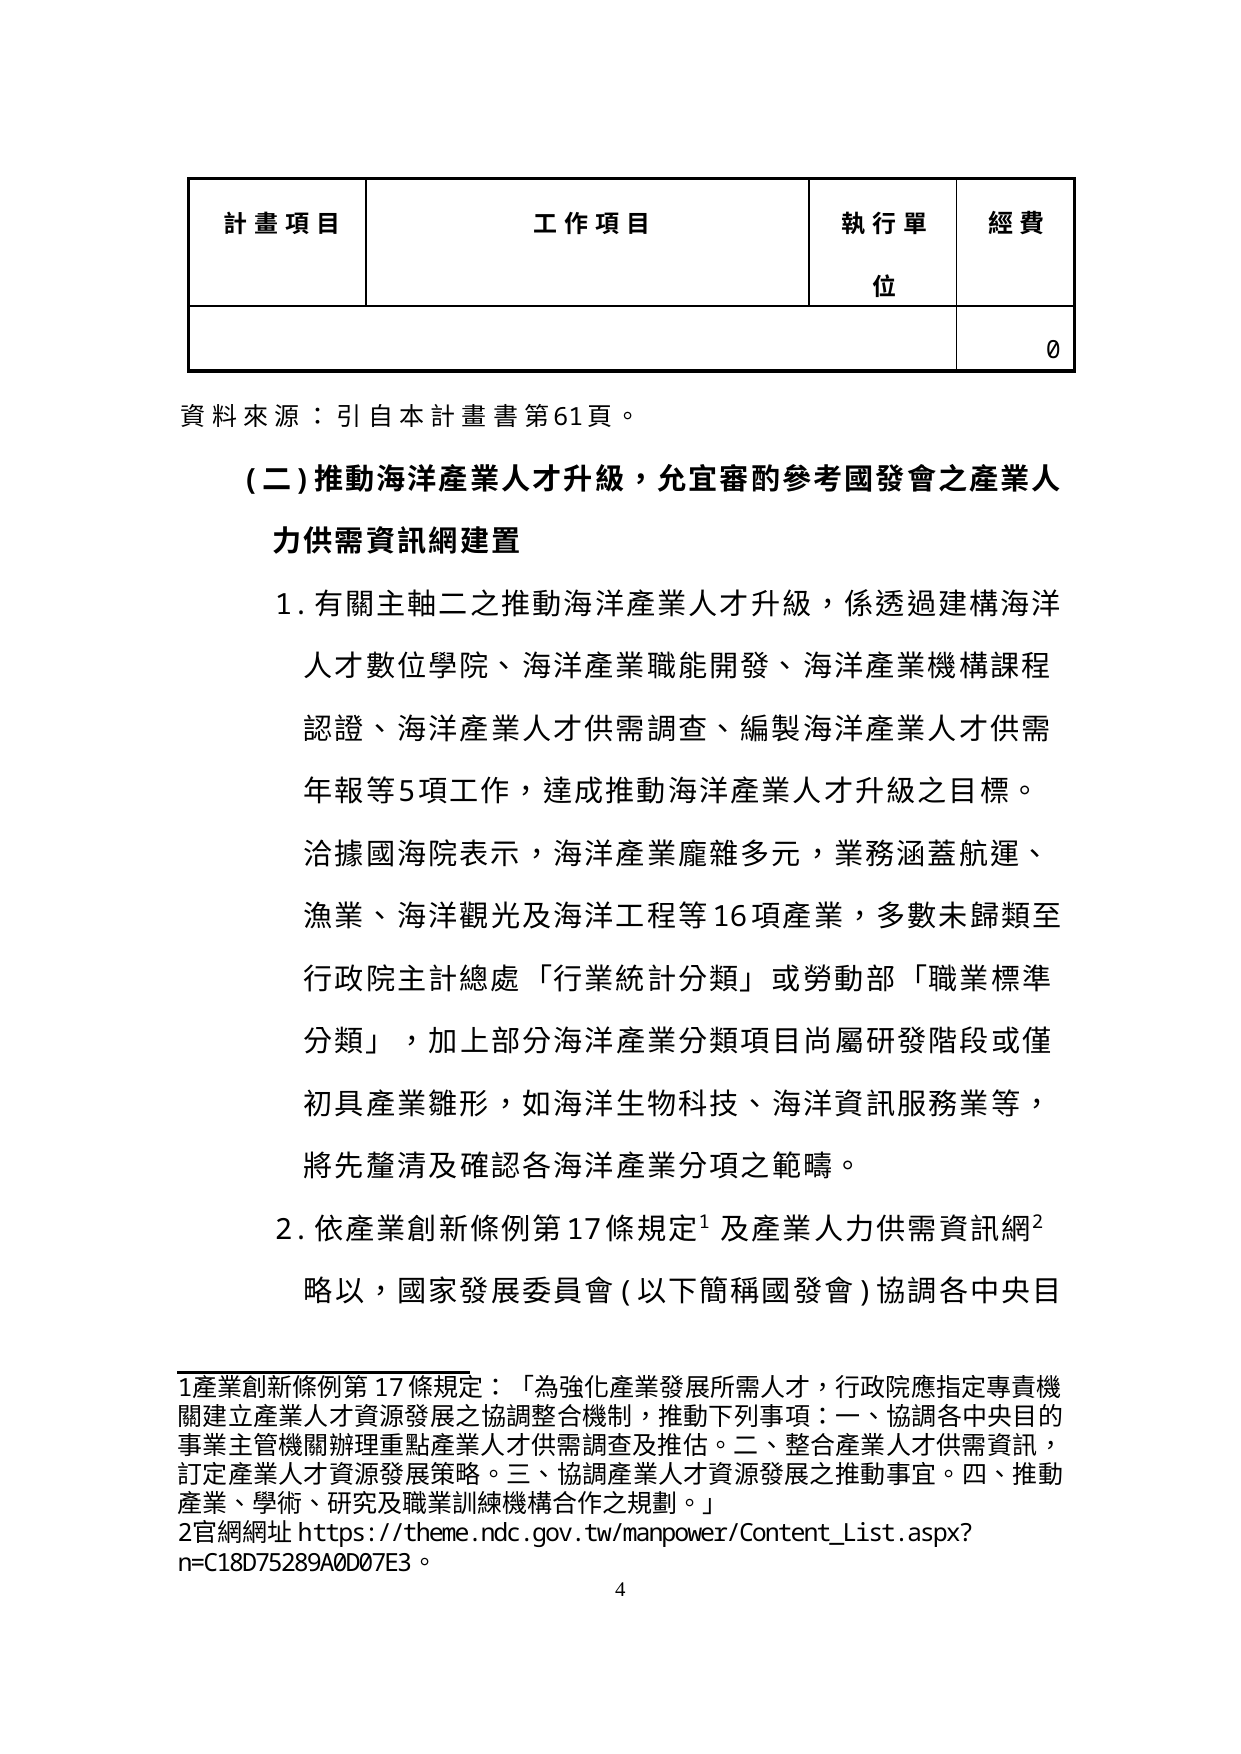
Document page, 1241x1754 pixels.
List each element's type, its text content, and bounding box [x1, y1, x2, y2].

text 官網網址https://theme.ndc.gov.tw/manpower/Content_List.aspx?n=C18D75289A0D07E3。 [177, 1518, 1063, 1577]
text 資料來源：引自本計畫書第61頁。 [177, 372, 1063, 435]
text 1.有關主軸二之推動海洋產業人才升級，係透過建構海洋人才數位學院、海洋產業職能開發、海洋產業機構課程認證、海洋產業人才供需調查、編製海洋產業人才供需年報等5項工作，達成推動海洋產業人才升級之目標。洽據國海院表示，海洋產業龐雜多元，業務涵蓋航運、漁業、海洋觀光及海洋工程等16項產業，多數未歸類至行政院主計總處「行業統計分類」或勞動部「職業標準分類」，加上部分海洋產業分類項目尚屬研發階段或僅初具產業雛形，如海洋生物科技、海洋資訊服務業等，將先釐清及確認各海洋產業分項之範疇。 [266, 560, 1063, 1185]
text (二)推動海洋產業人才升級，允宜審酌參考國發會之產業人力供需資訊網建置 [236, 435, 1063, 560]
table_header 經費 [957, 180, 1073, 305]
table_cell 0 [957, 307, 1073, 369]
table_header 執行單位 [810, 180, 956, 305]
text 2.依產業創新條例第17條規定及產業人力供需資訊網略以，國家發展委員會(以下簡稱國發會)協調各中央目的事業主管機關辦理重點產業人才供需調查及推估工作，各產業主管機關每年依該產業特性及未來發展前景，進行未來3年產業人才供需調查及推估工作，以掌握產業發展所需之人才。據此，國發會建置之產業人力供需資訊網，已整合如國防部、內政部、經濟部、交通部、數位部、農業部、金管會等各部會所辦理之產業人才供需調查及推估等內容，惟海委會迄今尚未發展，允宜審酌參考該產業人力供需資訊網建置。 [266, 1185, 1063, 1310]
table_header 工作項目 [367, 180, 808, 305]
text 產業創新條例第17條規定：「為強化產業發展所需人才，行政院應指定專責機關建立產業人才資源發展之協調整合機制，推動下列事項：一、協調各中央目的事業主管機關辦理重點產業人才供需調查及推估。二、整合產業人才供需資訊，訂定產業人才資源發展策略。三、協調產業人才資源發展之推動事宜。四、推動產業、學術、研究及職業訓練機構合作之規劃。」 [177, 1373, 1063, 1518]
table_header 計畫項目 [190, 180, 365, 305]
table_cell [190, 307, 956, 369]
